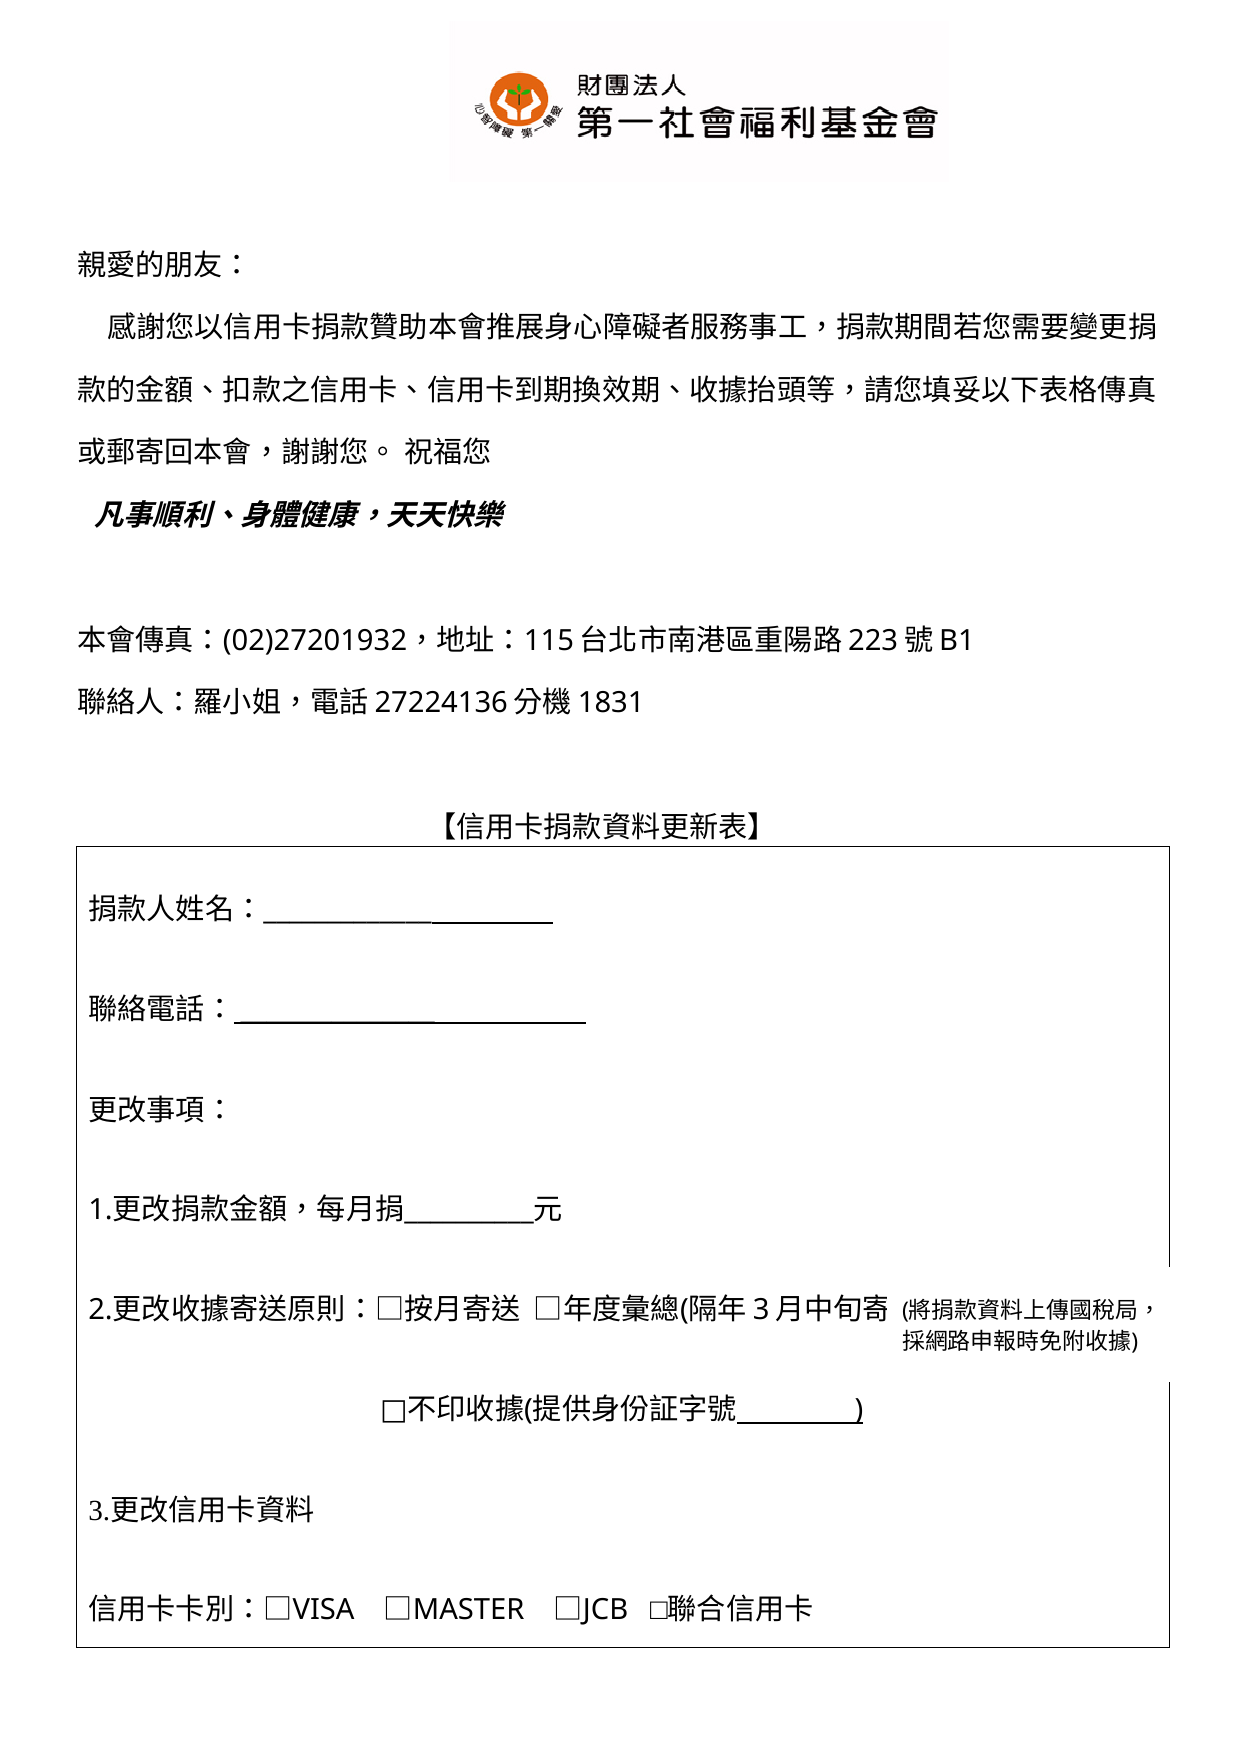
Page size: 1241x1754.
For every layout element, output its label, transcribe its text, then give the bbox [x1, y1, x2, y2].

text 親愛的朋友： [77, 221, 1163, 283]
text 感謝您以信用卡捐款贊助本會推展身心障礙者服務事工，捐款期間若您需要變更捐款的金額、扣款之信用卡、信用卡到期換效期、收據抬頭等，請您填妥以下表格傳真或郵寄回本會，謝謝您。 祝福您 [77, 283, 1163, 471]
text 【信用卡捐款資料更新表】 [427, 783, 1163, 846]
text 本會傳真：(02)27201932，地址：115台北市南港區重陽路223號B1 [77, 596, 1163, 658]
table_header 捐款人姓名：_____________ 聯絡電話： _______________ 更改事項： 1.更改捐款金額，每月捐__________元 2.更改收據寄送原則：□按月寄送 □年度彙總(隔年3月中旬寄發) □不印收據(提供身份証字號 ) 3.更改信用卡資料 信用卡卡別：□VISA □MASTER □JCB □聯合信用卡 持卡銀行：__________ 持卡人姓名：______________ 卡號： ─ ─ ─ 信用卡有效期限： 月 年 (西元) 持卡人簽名： （請與信用卡背面簽名欄簽名相同） [77, 847, 1178, 1647]
text 凡事順利、身體健康，天天快樂 [77, 471, 1163, 533]
text 聯絡人：羅小姐，電話27224136分機1831 [77, 658, 1163, 721]
